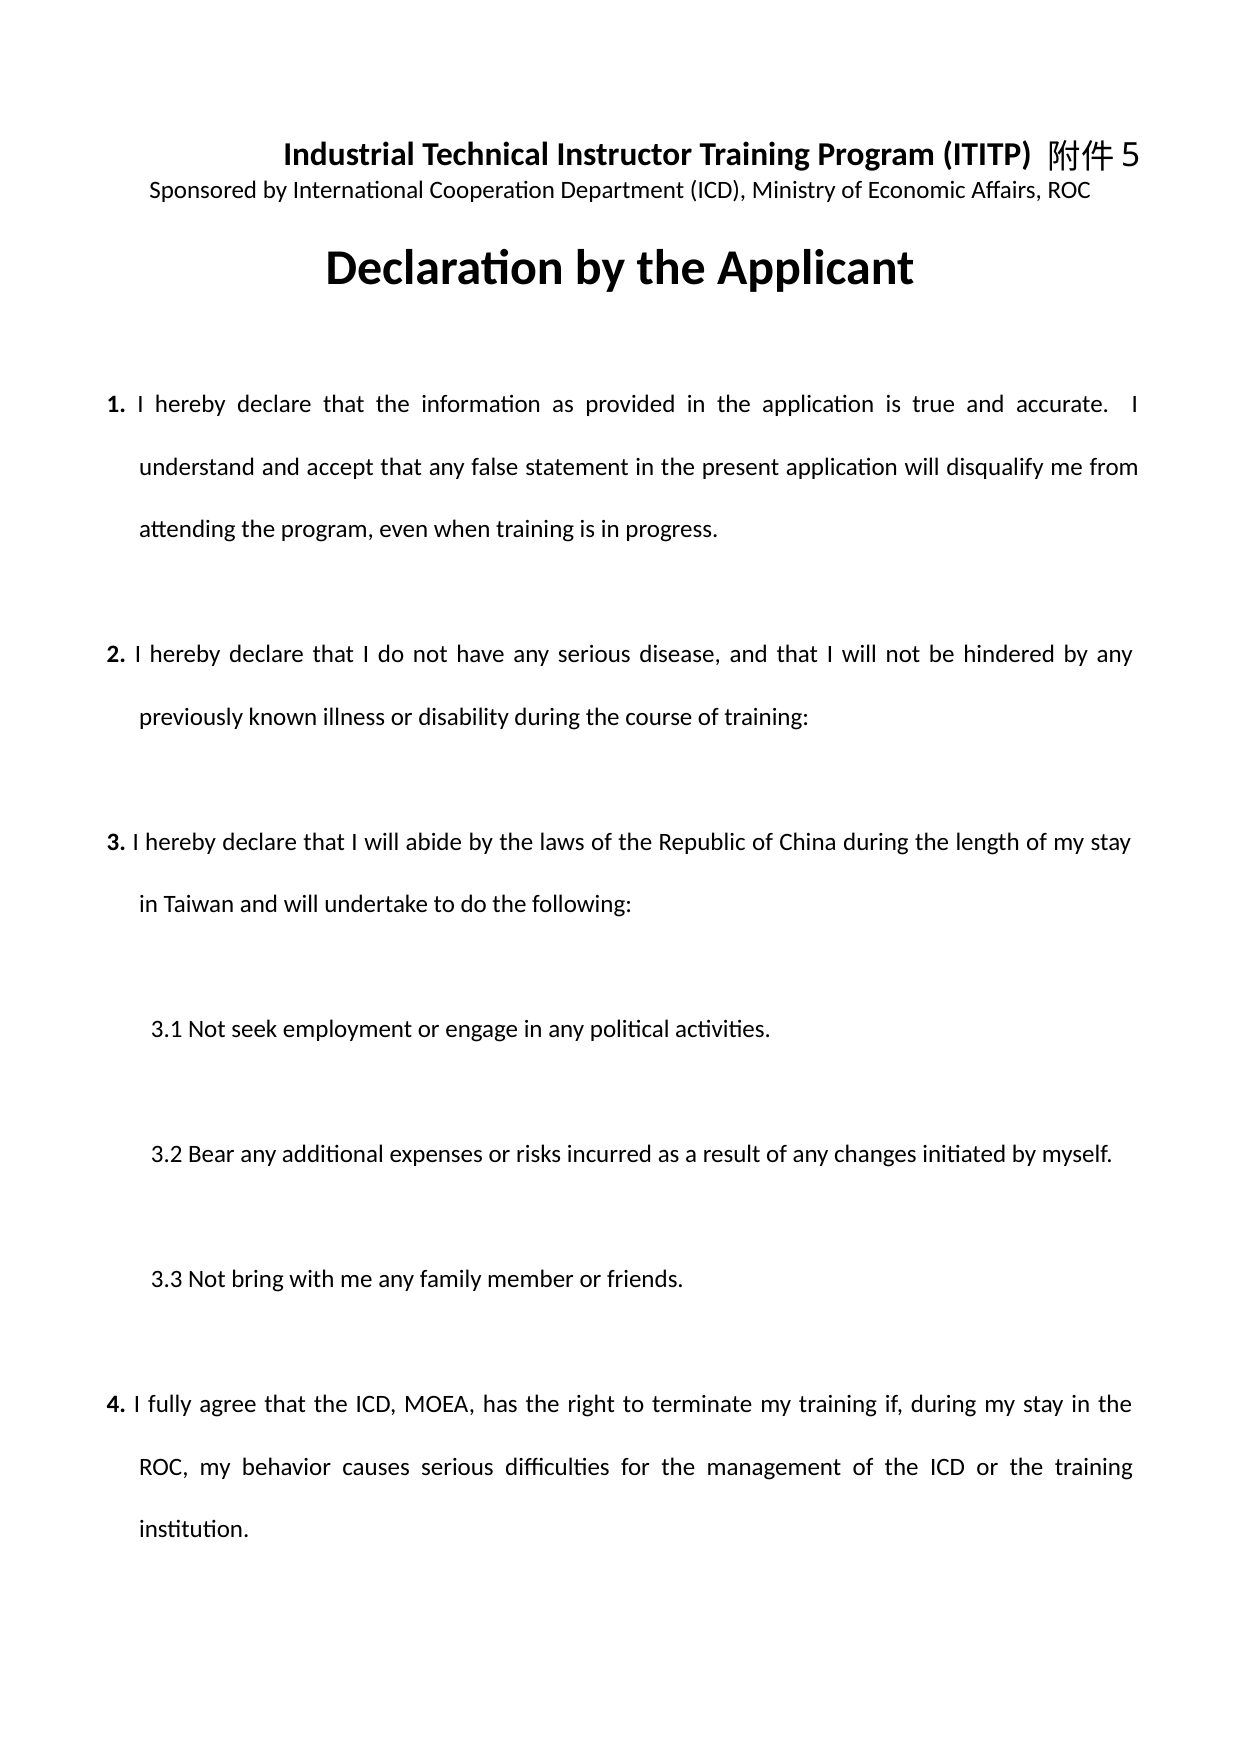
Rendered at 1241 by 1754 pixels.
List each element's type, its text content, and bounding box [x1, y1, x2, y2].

text Declaration by the Applicant [100, 236, 1140, 297]
text 4. I fully agree that the ICD, MOEA, has the right to terminate my training if, during my stay in the ROC, my behavior causes serious difficulties for the management of the ICD or the training institution. [106, 1362, 1134, 1550]
text 3.2 Bear any additional expenses or risks incurred as a result of any changes initiated by myself. [151, 1112, 1134, 1175]
text 3.1 Not seek employment or engage in any political activities. [151, 987, 1134, 1050]
text Industrial Technical Instructor Training Program (ITITP) 附件5 [100, 112, 1140, 175]
text 1. I hereby declare that the information as provided in the application is true and accurate. I understand and accept that any false statement in the present application will disqualify me from attending the program, even when training is in progress. [106, 362, 1140, 550]
text 2. I hereby declare that I do not have any serious disease, and that I will not be hindered by any previously known illness or disability during the course of training: [106, 612, 1134, 737]
text 3.3 Not bring with me any family member or friends. [151, 1237, 1134, 1300]
text Sponsored by International Cooperation Department (ICD), Ministry of Economic Affairs, ROC [100, 175, 1140, 205]
text 3. I hereby declare that I will abide by the laws of the Republic of China during the length of my stay in Taiwan and will undertake to do the following: [106, 800, 1134, 925]
